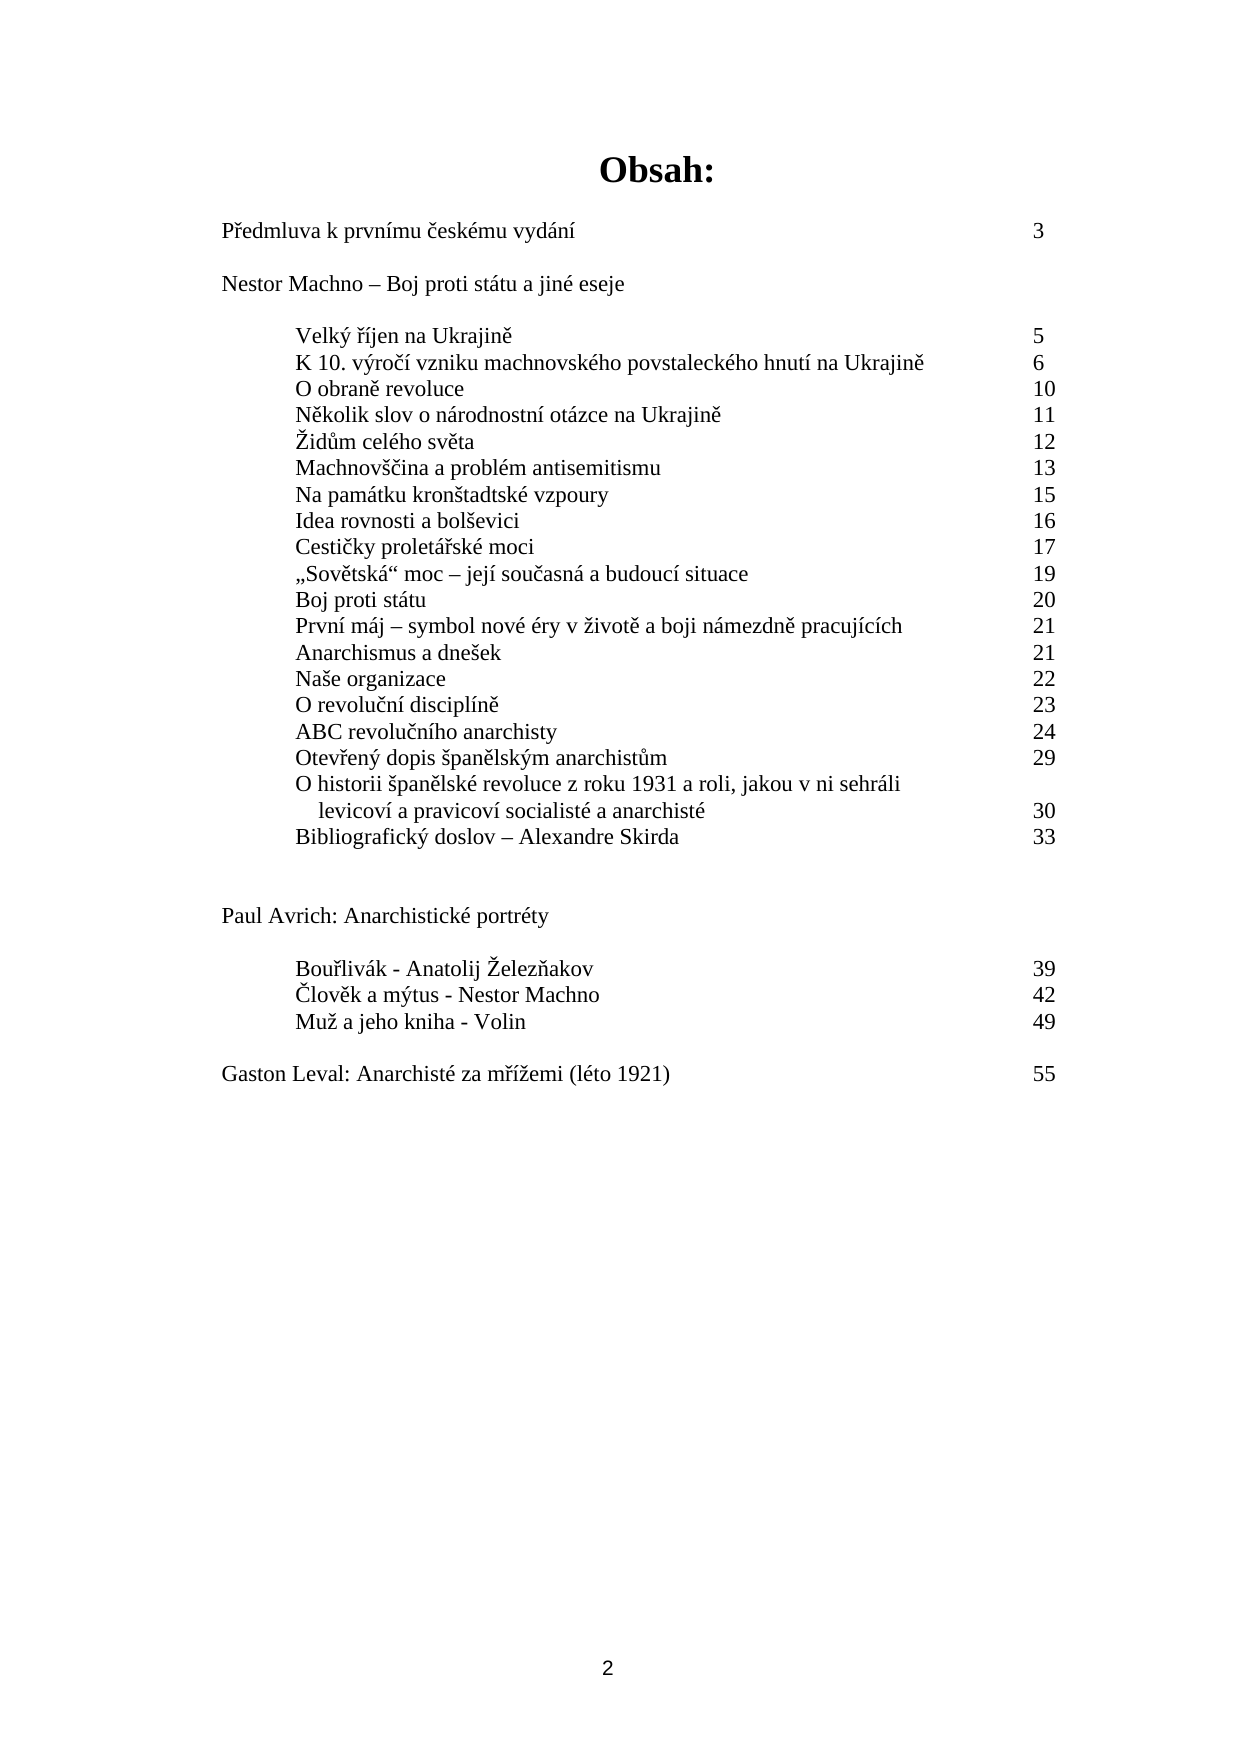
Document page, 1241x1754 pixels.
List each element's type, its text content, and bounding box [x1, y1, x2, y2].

text Idea rovnosti a bolševici 16 [221, 507, 1093, 533]
subtitle Velký říjen na Ukrajině 5 [221, 322, 1093, 349]
text Člověk a mýtus - Nestor Machno 42 [148, 981, 1093, 1008]
text Gaston Leval: Anarchisté za mřížemi (léto 1921) 55 [148, 1060, 1093, 1087]
text O obraně revoluce 10 [221, 375, 1093, 402]
text Otevřený dopis španělským anarchistům 29 [221, 744, 1093, 771]
text Bouřlivák - Anatolij Železňakov 39 [148, 955, 1093, 981]
text Nestor Machno – Boj proti státu a jiné eseje [148, 270, 1093, 296]
text Několik slov o národnostní otázce na Ukrajině 11 [221, 402, 1093, 428]
text Boj proti státu 20 [221, 586, 1093, 612]
text Předmluva k prvnímu českému vydání 3 [148, 217, 1093, 243]
text Obsah: [148, 148, 1093, 191]
text Paul Avrich: Anarchistické portréty [148, 902, 1093, 929]
text Na památku kronštadtské vzpoury 15 [221, 481, 1093, 507]
text K 10. výročí vzniku machnovského povstaleckého hnutí na Ukrajině 6 [221, 349, 1093, 375]
text O historii španělské revoluce z roku 1931 a roli, jakou v ni sehráli [221, 771, 1093, 797]
text Machnovščina a problém antisemitismu 13 [221, 454, 1093, 481]
text Muž a jeho kniha - Volin 49 [148, 1008, 1093, 1034]
text levicoví a pravicoví socialisté a anarchisté 30 [221, 797, 1093, 823]
text ABC revolučního anarchisty 24 [221, 718, 1093, 744]
text O revoluční disciplíně 23 [221, 691, 1093, 718]
text Cestičky proletářské moci 17 [221, 533, 1093, 560]
text Bibliografický doslov – Alexandre Skirda 33 [221, 823, 1093, 849]
text „Sovětská“ moc – její současná a budoucí situace 19 [221, 560, 1093, 586]
text Naše organizace 22 [221, 665, 1093, 691]
text Židům celého světa 12 [221, 428, 1093, 454]
text První máj – symbol nové éry v životě a boji námezdně pracujících 21 [221, 612, 1093, 639]
text Anarchismus a dnešek 21 [221, 639, 1093, 665]
